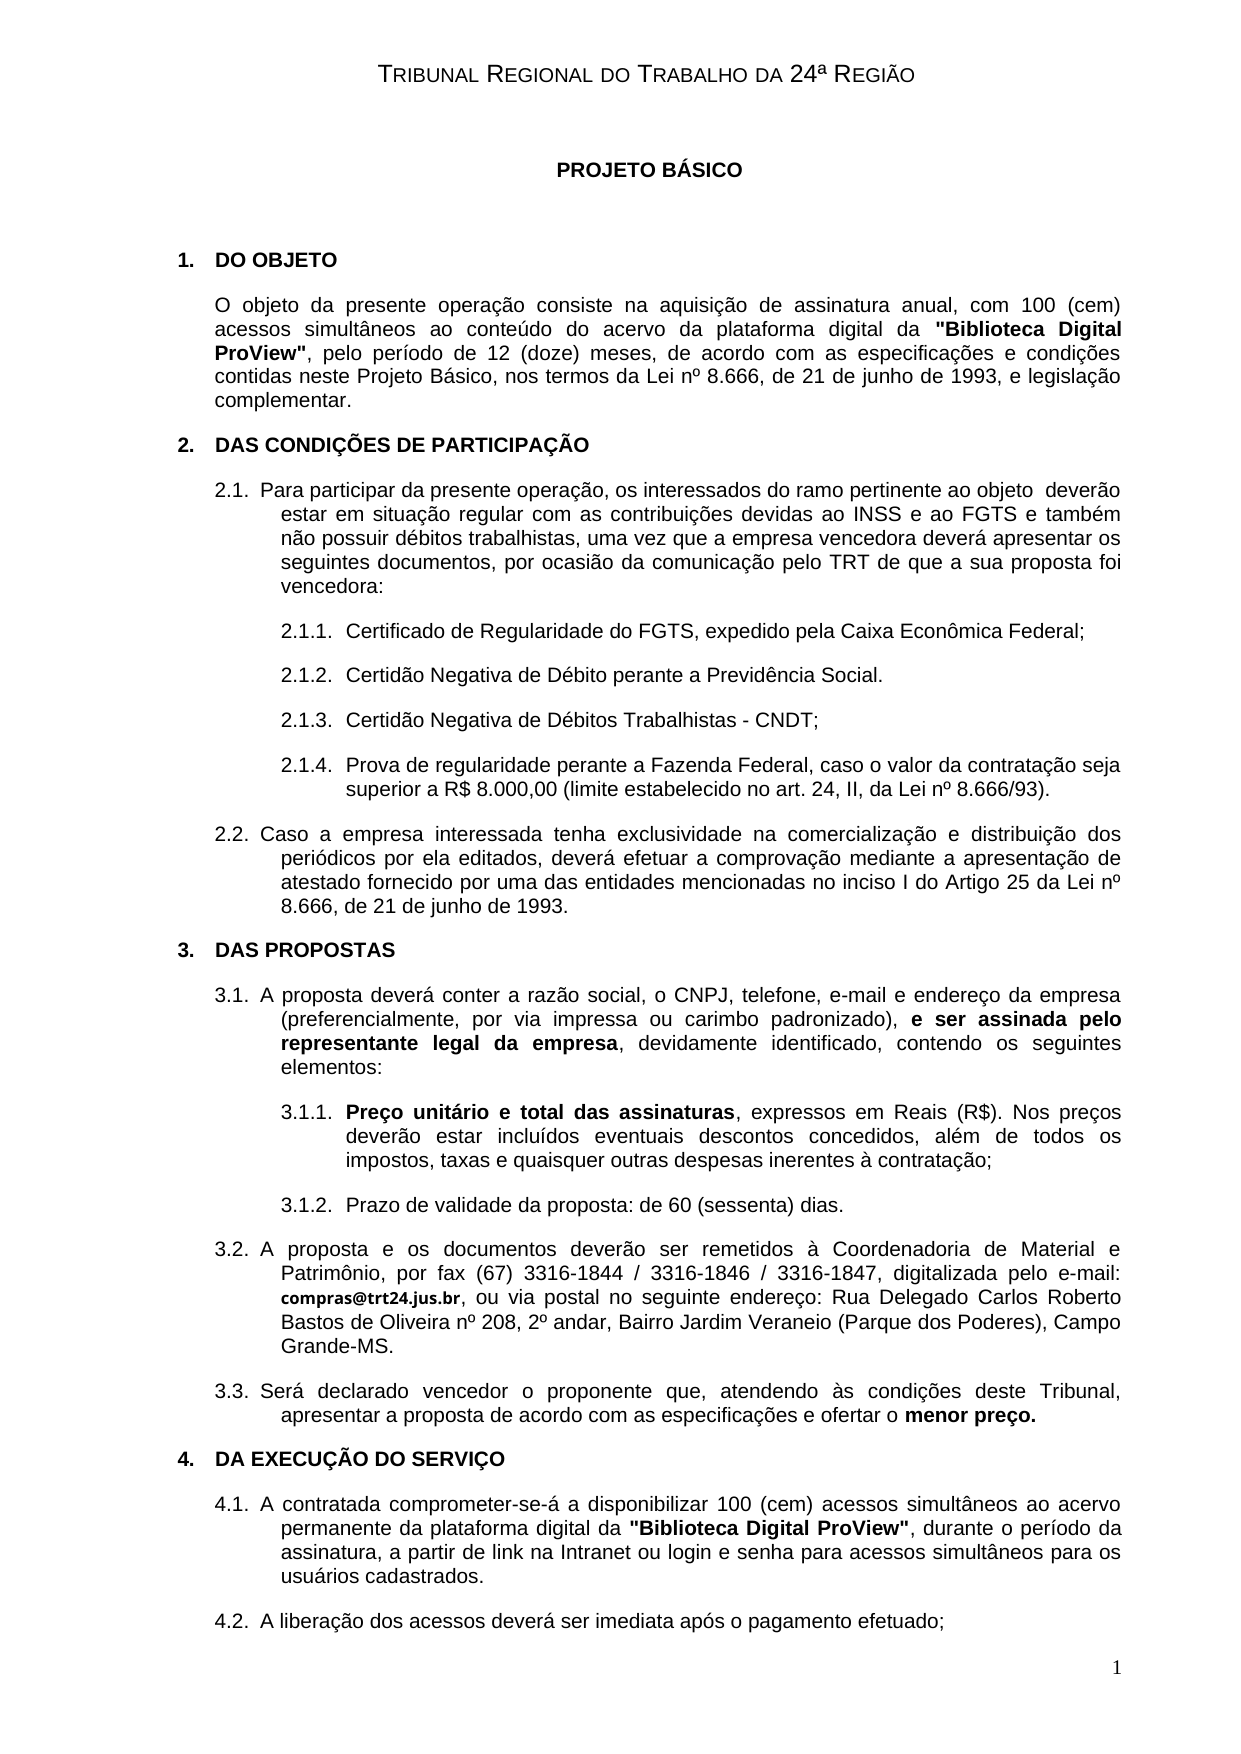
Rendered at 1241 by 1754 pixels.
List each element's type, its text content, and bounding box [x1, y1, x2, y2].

list A proposta deverá conter a razão social, o CNPJ, telefone, e-mail e endereço da empresa (preferencialmente, por via impressa ou carimbo padronizado), e ser assinada pelo representante legal da empresa, devidamente identificado, contendo os seguintes elementos: [214, 983, 1122, 1079]
list DO OBJETO [177, 248, 1122, 272]
list A liberação dos acessos deverá ser imediata após o pagamento efetuado; [214, 1609, 1122, 1633]
list DAS CONDIÇÕES DE PARTICIPAÇÃO [177, 433, 1122, 457]
list DA EXECUÇÃO DO SERVIÇO [177, 1447, 1122, 1471]
list Certidão Negativa de Débitos Trabalhistas - CNDT; [281, 708, 1122, 732]
list A proposta e os documentos deverão ser remetidos à Coordenadoria de Material e Patrimônio, por fax (67) 3316-1844 / 3316-1846 / 3316-1847, digitalizada pelo e-mail: compras@trt24.jus.br, ou via postal no seguinte endereço: Rua Delegado Carlos Roberto Bastos de Oliveira nº 208, 2º andar, Bairro Jardim Veraneio (Parque dos Poderes), Campo Grande-MS. [214, 1237, 1122, 1358]
list Certidão Negativa de Débito perante a Previdência Social. [281, 663, 1122, 687]
list Para participar da presente operação, os interessados do ramo pertinente ao objeto deverão estar em situação regular com as contribuições devidas ao INSS e ao FGTS e também não possuir débitos trabalhistas, uma vez que a empresa vencedora deverá apresentar os seguintes documentos, por ocasião da comunicação pelo TRT de que a sua proposta foi vencedora: [214, 478, 1122, 598]
list Será declarado vencedor o proponente que, atendendo às condições deste Tribunal, apresentar a proposta de acordo com as especificações e ofertar o menor preço. [214, 1378, 1122, 1426]
list DAS PROPOSTAS [177, 938, 1122, 962]
list Certificado de Regularidade do FGTS, expedido pela Caixa Econômica Federal; [281, 618, 1122, 642]
subtitle PROJETO BÁSICO [177, 158, 1122, 182]
list Preço unitário e total das assinaturas, expressos em Reais (R$). Nos preços deverão estar incluídos eventuais descontos concedidos, além de todos os impostos, taxas e quaisquer outras despesas inerentes à contratação; [281, 1100, 1122, 1172]
list Prova de regularidade perante a Fazenda Federal, caso o valor da contratação seja superior a R$ 8.000,00 (limite estabelecido no art. 24, II, da Lei nº 8.666/93). [281, 753, 1122, 801]
list Caso a empresa interessada tenha exclusividade na comercialização e distribuição dos periódicos por ela editados, deverá efetuar a comprovação mediante a apresentação de atestado fornecido por uma das entidades mencionadas no inciso I do Artigo 25 da Lei nº 8.666, de 21 de junho de 1993. [214, 822, 1122, 917]
list Prazo de validade da proposta: de 60 (sessenta) dias. [281, 1192, 1122, 1216]
text O objeto da presente operação consiste na aquisição de assinatura anual, com 100 (cem) acessos simultâneos ao conteúdo do acervo da plataforma digital da "Biblioteca Digital ProView", pelo período de 12 (doze) meses, de acordo com as especificações e condições contidas neste Projeto Básico, nos termos da Lei nº 8.666, de 21 de junho de 1993, e legislação complementar. [214, 292, 1122, 412]
list A contratada comprometer-se-á a disponibilizar 100 (cem) acessos simultâneos ao acervo permanente da plataforma digital da "Biblioteca Digital ProView", durante o período da assinatura, a partir de link na Intranet ou login e senha para acessos simultâneos para os usuários cadastrados. [214, 1492, 1122, 1588]
